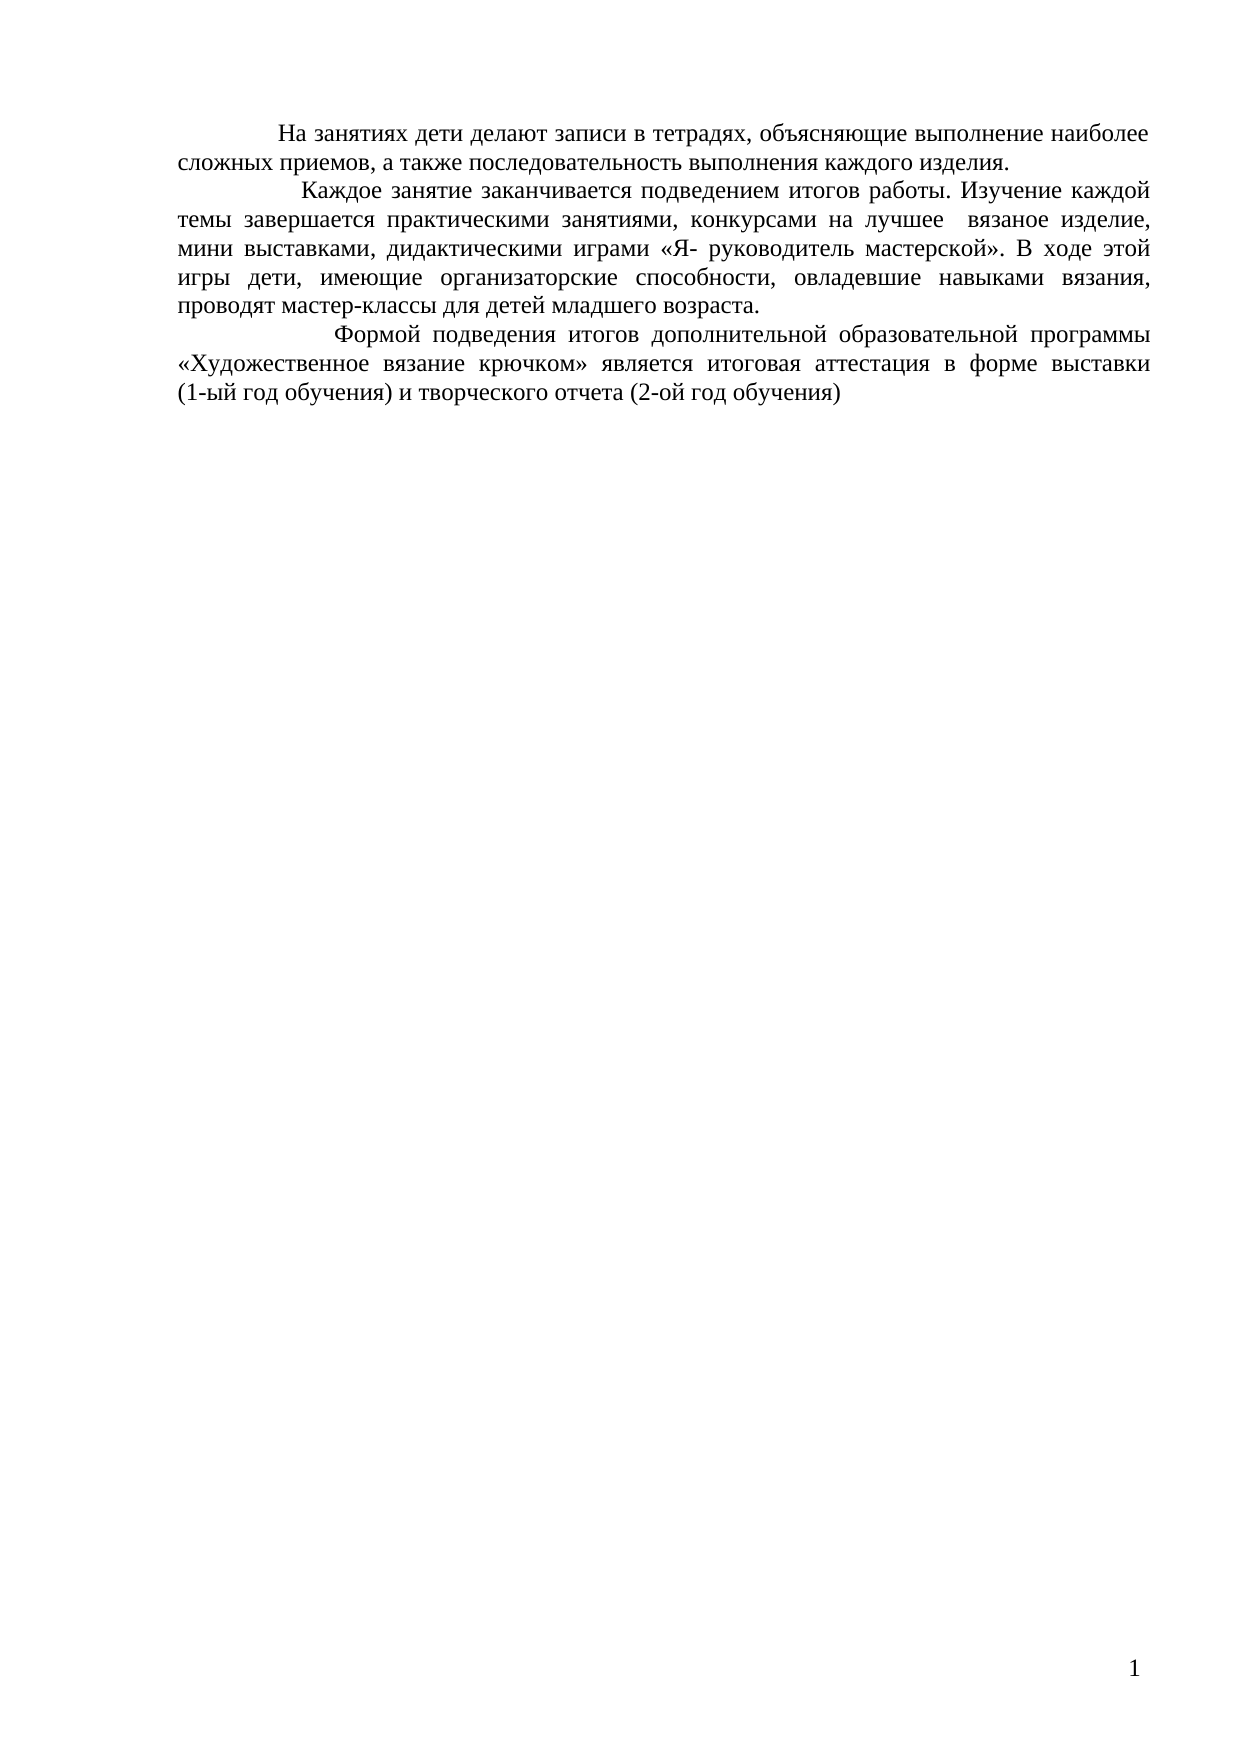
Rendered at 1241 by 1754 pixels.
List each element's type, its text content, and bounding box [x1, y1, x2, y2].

text Каждое занятие заканчивается подведением итогов работы. Изучение каждой темы завершается практическими занятиями, конкурсами на лучшее вязаное изделие, мини выставками, дидактическими играми «Я- руководитель мастерской». В ходе этой игры дети, имеющие организаторские способности, овладевшие навыками вязания, проводят мастер-классы для детей младшего возраста. [177, 176, 1152, 319]
text Формой подведения итогов дополнительной образовательной программы «Художественное вязание крючком» является итоговая аттестация в форме выставки (1-ый год обучения) и творческого отчета (2-ой год обучения) [177, 319, 1152, 406]
text На занятиях дети делают записи в тетрадях, объясняющие выполнение наиболее сложных приемов, а также последовательность выполнения каждого изделия. [177, 118, 1152, 176]
